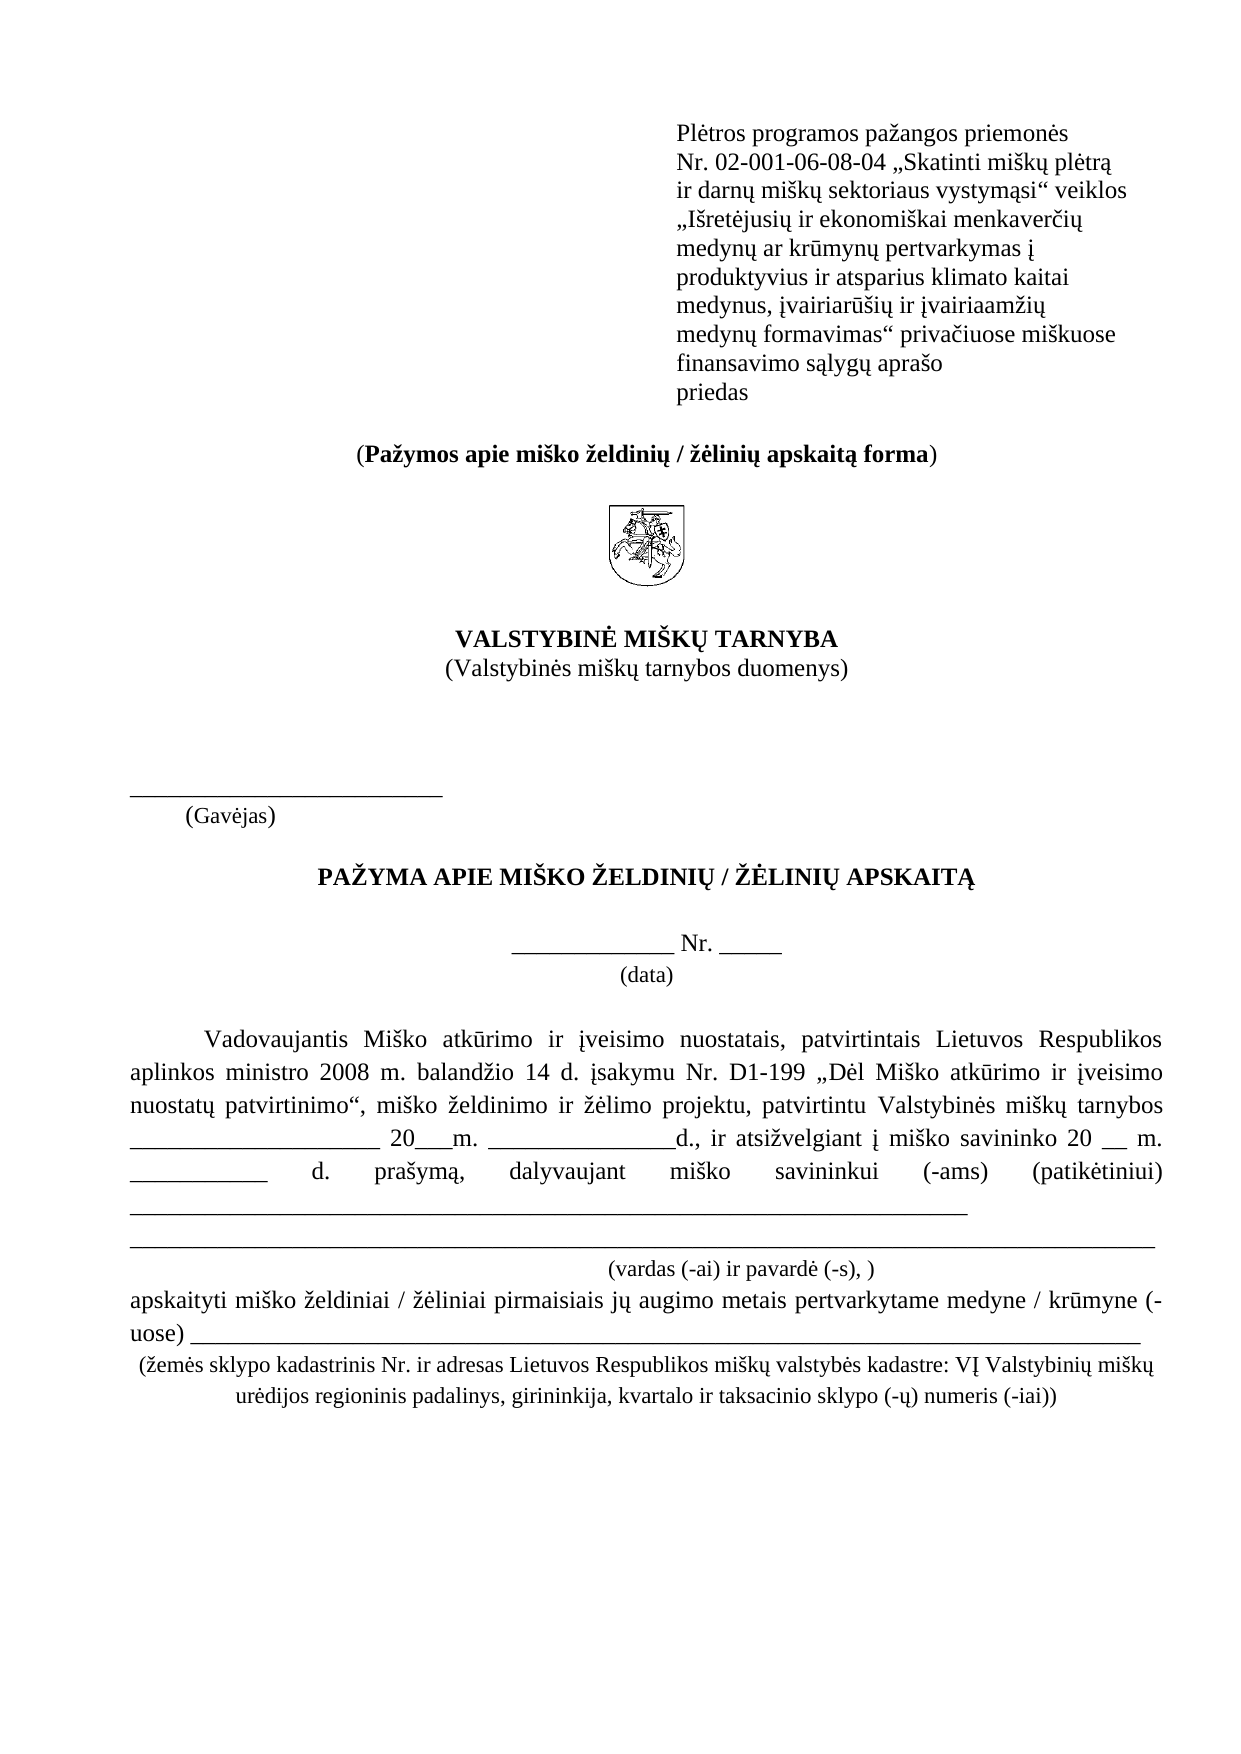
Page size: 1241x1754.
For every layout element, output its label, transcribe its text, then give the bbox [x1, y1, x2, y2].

text (žemės sklypo kadastrinis Nr. ir adresas Lietuvos Respublikos miškų valstybės kadastre: VĮ Valstybinių miškų urėdijos regioninis padalinys, girininkija, kvartalo ir taksacinio sklypo (-ų) numeris (-iai)) [130, 1352, 1163, 1408]
text _________________________ [130, 771, 1163, 800]
text medynus, įvairiarūšių ir įvairiaamžių [676, 291, 1163, 319]
text Vadovaujantis Miško atkūrimo ir įveisimo nuostatais, patvirtintais Lietuvos Respublikos aplinkos ministro 2008 m. balandžio 14 d. įsakymu Nr. D1-199 „Dėl Miško atkūrimo ir įveisimo nuostatų patvirtinimo“, miško želdinimo ir žėlimo projektu, patvirtintu Valstybinės miškų tarnybos ____________________ 20___m. _______________d., ir atsižvelgiant į miško savininko 20 __ m. ___________ d. prašymą, dalyvaujant miško savininkui (-ams) (patikėtiniui) ___________________________________________________________________ [130, 1024, 1163, 1218]
text VALSTYBINĖ MIŠKŲ TARNYBA [130, 624, 1163, 653]
text (Gavėjas) [130, 800, 1163, 829]
text __________________________________________________________________________________ [130, 1222, 1163, 1251]
text produktyvius ir atsparius klimato kaitai [676, 262, 1163, 291]
text finansavimo sąlygų aprašo [676, 348, 1163, 377]
text medynų formavimas“ privačiuose miškuose [676, 319, 1163, 348]
text Nr. 02-001-06-08-04 „Skatinti miškų plėtrą [676, 147, 1163, 176]
text PAŽYMA APIE MIŠKO ŽELDINIŲ / ŽĖLINIŲ APSKAITĄ [130, 862, 1163, 891]
text ir darnų miškų sektoriaus vystymąsi“ veiklos [676, 176, 1163, 204]
text Plėtros programos pažangos priemonės [676, 118, 1163, 147]
text (Pažymos apie miško želdinių / žėlinių apskaitą forma) [130, 439, 1163, 467]
text apskaityti miško želdiniai / žėliniai pirmaisiais jų augimo metais pertvarkytame medyne / krūmyne (-uose) ____________________________________________________________________________ [130, 1286, 1163, 1347]
text (Valstybinės miškų tarnybos duomenys) [130, 653, 1163, 682]
text „Išretėjusių ir ekonomiškai menkaverčių [676, 204, 1163, 233]
text _____________ Nr. _____ [130, 928, 1163, 957]
text medynų ar krūmynų pertvarkymas į [676, 233, 1163, 262]
text (data) [130, 961, 1163, 987]
text priedas [676, 377, 1163, 406]
text (vardas (-ai) ir pavardė (-s), ) [130, 1255, 1163, 1282]
